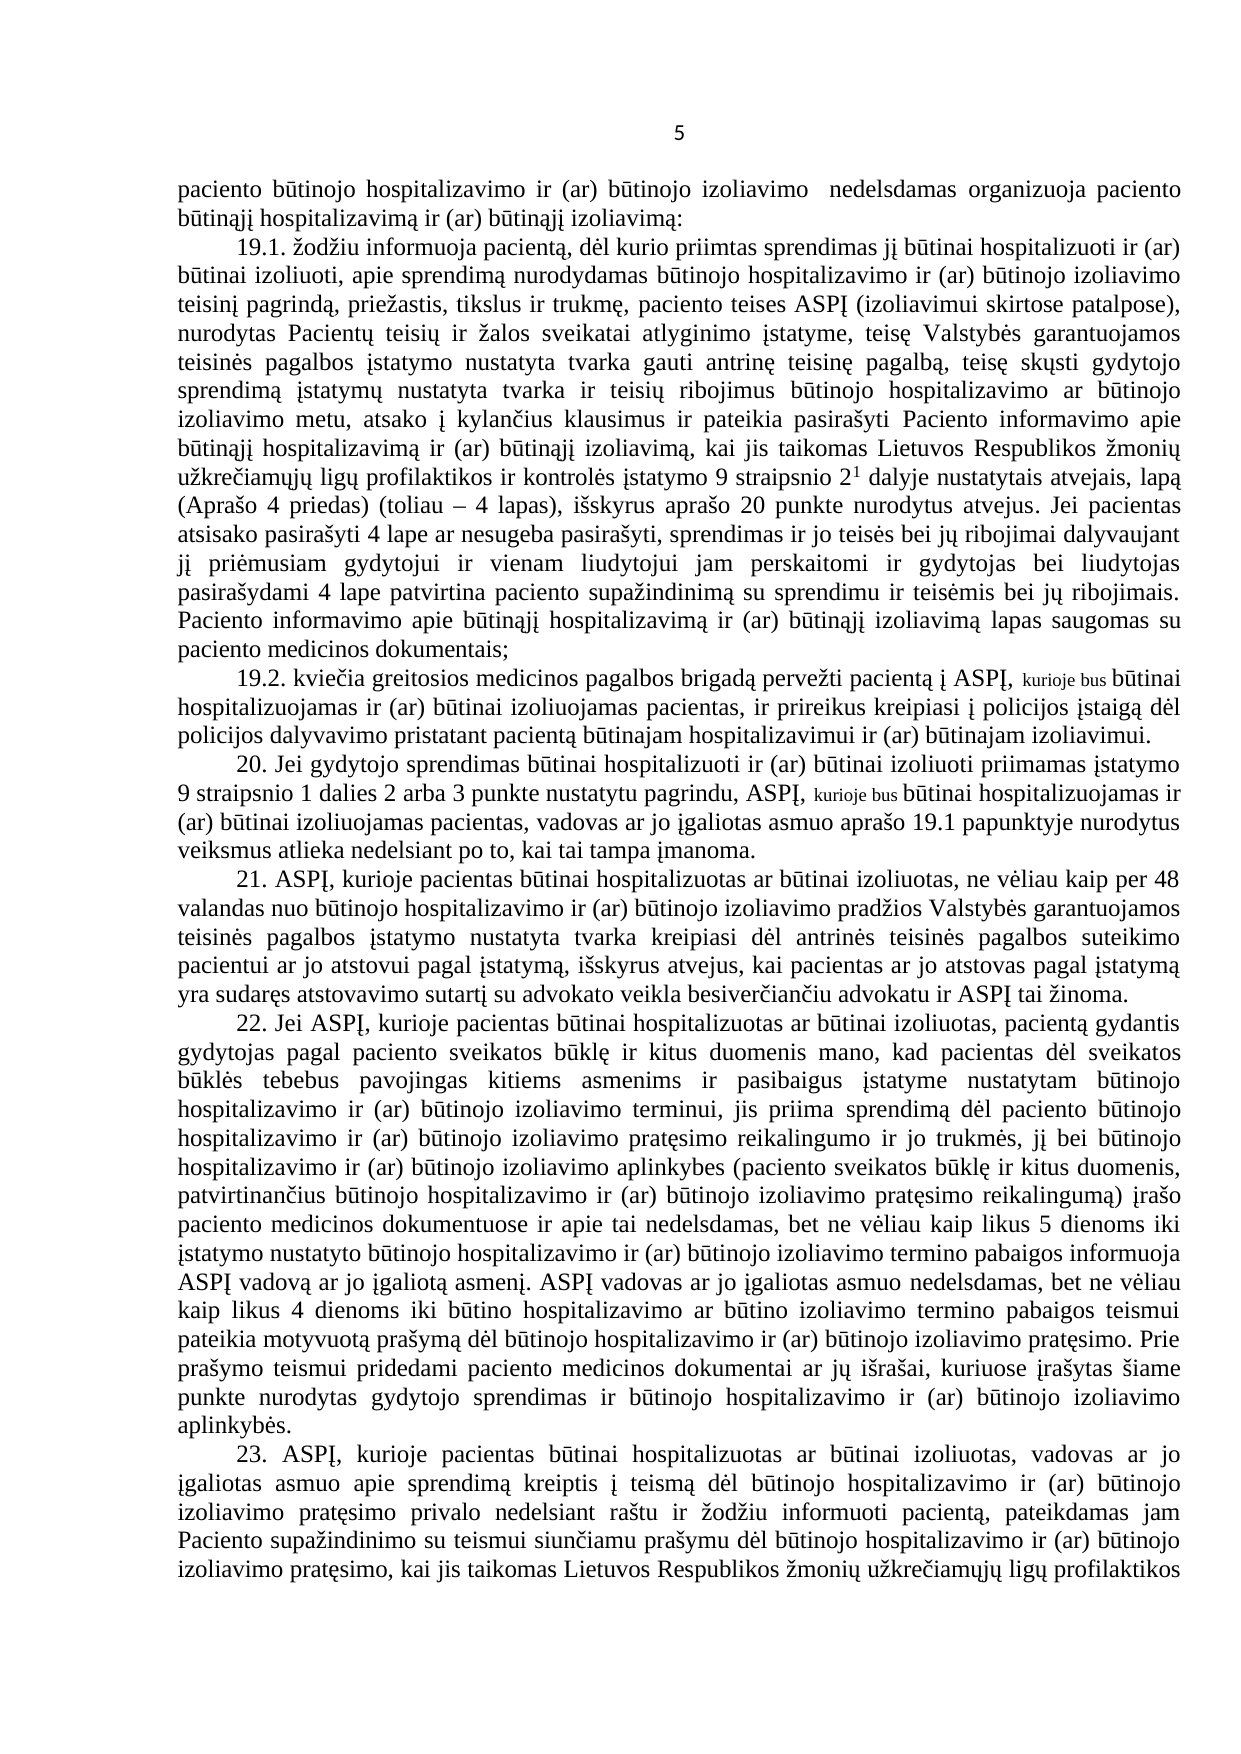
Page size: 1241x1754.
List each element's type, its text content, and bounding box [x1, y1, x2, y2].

text paciento būtinojo hospitalizavimo ir (ar) būtinojo izoliavimo nedelsdamas organizuoja paciento būtinąjį hospitalizavimą ir (ar) būtinąjį izoliavimą: [177, 174, 1181, 232]
text 19.2. kviečia greitosios medicinos pagalbos brigadą pervežti pacientą į ASPĮ, kurioje bus būtinai hospitalizuojamas ir (ar) būtinai izoliuojamas pacientas, ir prireikus kreipiasi į policijos įstaigą dėl policijos dalyvavimo pristatant pacientą būtinajam hospitalizavimui ir (ar) būtinajam izoliavimui. [177, 663, 1181, 749]
text 23. ASPĮ, kurioje pacientas būtinai hospitalizuotas ar būtinai izoliuotas, vadovas ar jo įgaliotas asmuo apie sprendimą kreiptis į teismą dėl būtinojo hospitalizavimo ir (ar) būtinojo izoliavimo pratęsimo privalo nedelsiant raštu ir žodžiu informuoti pacientą, pateikdamas jam Paciento supažindinimo su teismui siunčiamu prašymu dėl būtinojo hospitalizavimo ir (ar) būtinojo izoliavimo pratęsimo, kai jis taikomas Lietuvos Respublikos žmonių užkrečiamųjų ligų profilaktikos [177, 1439, 1181, 1583]
text 20. Jei gydytojo sprendimas būtinai hospitalizuoti ir (ar) būtinai izoliuoti priimamas įstatymo 9 straipsnio 1 dalies 2 arba 3 punkte nustatytu pagrindu, ASPĮ, kurioje bus būtinai hospitalizuojamas ir (ar) būtinai izoliuojamas pacientas, vadovas ar jo įgaliotas asmuo aprašo 19.1 papunktyje nurodytus veiksmus atlieka nedelsiant po to, kai tai tampa įmanoma. [177, 749, 1181, 864]
text 19.1. žodžiu informuoja pacientą, dėl kurio priimtas sprendimas jį būtinai hospitalizuoti ir (ar) būtinai izoliuoti, apie sprendimą nurodydamas būtinojo hospitalizavimo ir (ar) būtinojo izoliavimo teisinį pagrindą, priežastis, tikslus ir trukmę, paciento teises ASPĮ (izoliavimui skirtose patalpose), nurodytas Pacientų teisių ir žalos sveikatai atlyginimo įstatyme, teisę Valstybės garantuojamos teisinės pagalbos įstatymo nustatyta tvarka gauti antrinę teisinę pagalbą, teisę skųsti gydytojo sprendimą įstatymų nustatyta tvarka ir teisių ribojimus būtinojo hospitalizavimo ar būtinojo izoliavimo metu, atsako į kylančius klausimus ir pateikia pasirašyti Paciento informavimo apie būtinąjį hospitalizavimą ir (ar) būtinąjį izoliavimą, kai jis taikomas Lietuvos Respublikos žmonių užkrečiamųjų ligų profilaktikos ir kontrolės įstatymo 9 straipsnio 21 dalyje nustatytais atvejais, lapą (Aprašo 4 priedas) (toliau – 4 lapas), išskyrus aprašo 20 punkte nurodytus atvejus. Jei pacientas atsisako pasirašyti 4 lape ar nesugeba pasirašyti, sprendimas ir jo teisės bei jų ribojimai dalyvaujant jį priėmusiam gydytojui ir vienam liudytojui jam perskaitomi ir gydytojas bei liudytojas pasirašydami 4 lape patvirtina paciento supažindinimą su sprendimu ir teisėmis bei jų ribojimais. Paciento informavimo apie būtinąjį hospitalizavimą ir (ar) būtinąjį izoliavimą lapas saugomas su paciento medicinos dokumentais; [177, 232, 1181, 663]
text 22. Jei ASPĮ, kurioje pacientas būtinai hospitalizuotas ar būtinai izoliuotas, pacientą gydantis gydytojas pagal paciento sveikatos būklę ir kitus duomenis mano, kad pacientas dėl sveikatos būklės tebebus pavojingas kitiems asmenims ir pasibaigus įstatyme nustatytam būtinojo hospitalizavimo ir (ar) būtinojo izoliavimo terminui, jis priima sprendimą dėl paciento būtinojo hospitalizavimo ir (ar) būtinojo izoliavimo pratęsimo reikalingumo ir jo trukmės, jį bei būtinojo hospitalizavimo ir (ar) būtinojo izoliavimo aplinkybes (paciento sveikatos būklę ir kitus duomenis, patvirtinančius būtinojo hospitalizavimo ir (ar) būtinojo izoliavimo pratęsimo reikalingumą) įrašo paciento medicinos dokumentuose ir apie tai nedelsdamas, bet ne vėliau kaip likus 5 dienoms iki įstatymo nustatyto būtinojo hospitalizavimo ir (ar) būtinojo izoliavimo termino pabaigos informuoja ASPĮ vadovą ar jo įgaliotą asmenį. ASPĮ vadovas ar jo įgaliotas asmuo nedelsdamas, bet ne vėliau kaip likus 4 dienoms iki būtino hospitalizavimo ar būtino izoliavimo termino pabaigos teismui pateikia motyvuotą prašymą dėl būtinojo hospitalizavimo ir (ar) būtinojo izoliavimo pratęsimo. Prie prašymo teismui pridedami paciento medicinos dokumentai ar jų išrašai, kuriuose įrašytas šiame punkte nurodytas gydytojo sprendimas ir būtinojo hospitalizavimo ir (ar) būtinojo izoliavimo aplinkybės. [177, 1008, 1181, 1439]
text 21. ASPĮ, kurioje pacientas būtinai hospitalizuotas ar būtinai izoliuotas, ne vėliau kaip per 48 valandas nuo būtinojo hospitalizavimo ir (ar) būtinojo izoliavimo pradžios Valstybės garantuojamos teisinės pagalbos įstatymo nustatyta tvarka kreipiasi dėl antrinės teisinės pagalbos suteikimo pacientui ar jo atstovui pagal įstatymą, išskyrus atvejus, kai pacientas ar jo atstovas pagal įstatymą yra sudaręs atstovavimo sutartį su advokato veikla besiverčiančiu advokatu ir ASPĮ tai žinoma. [177, 864, 1181, 1008]
